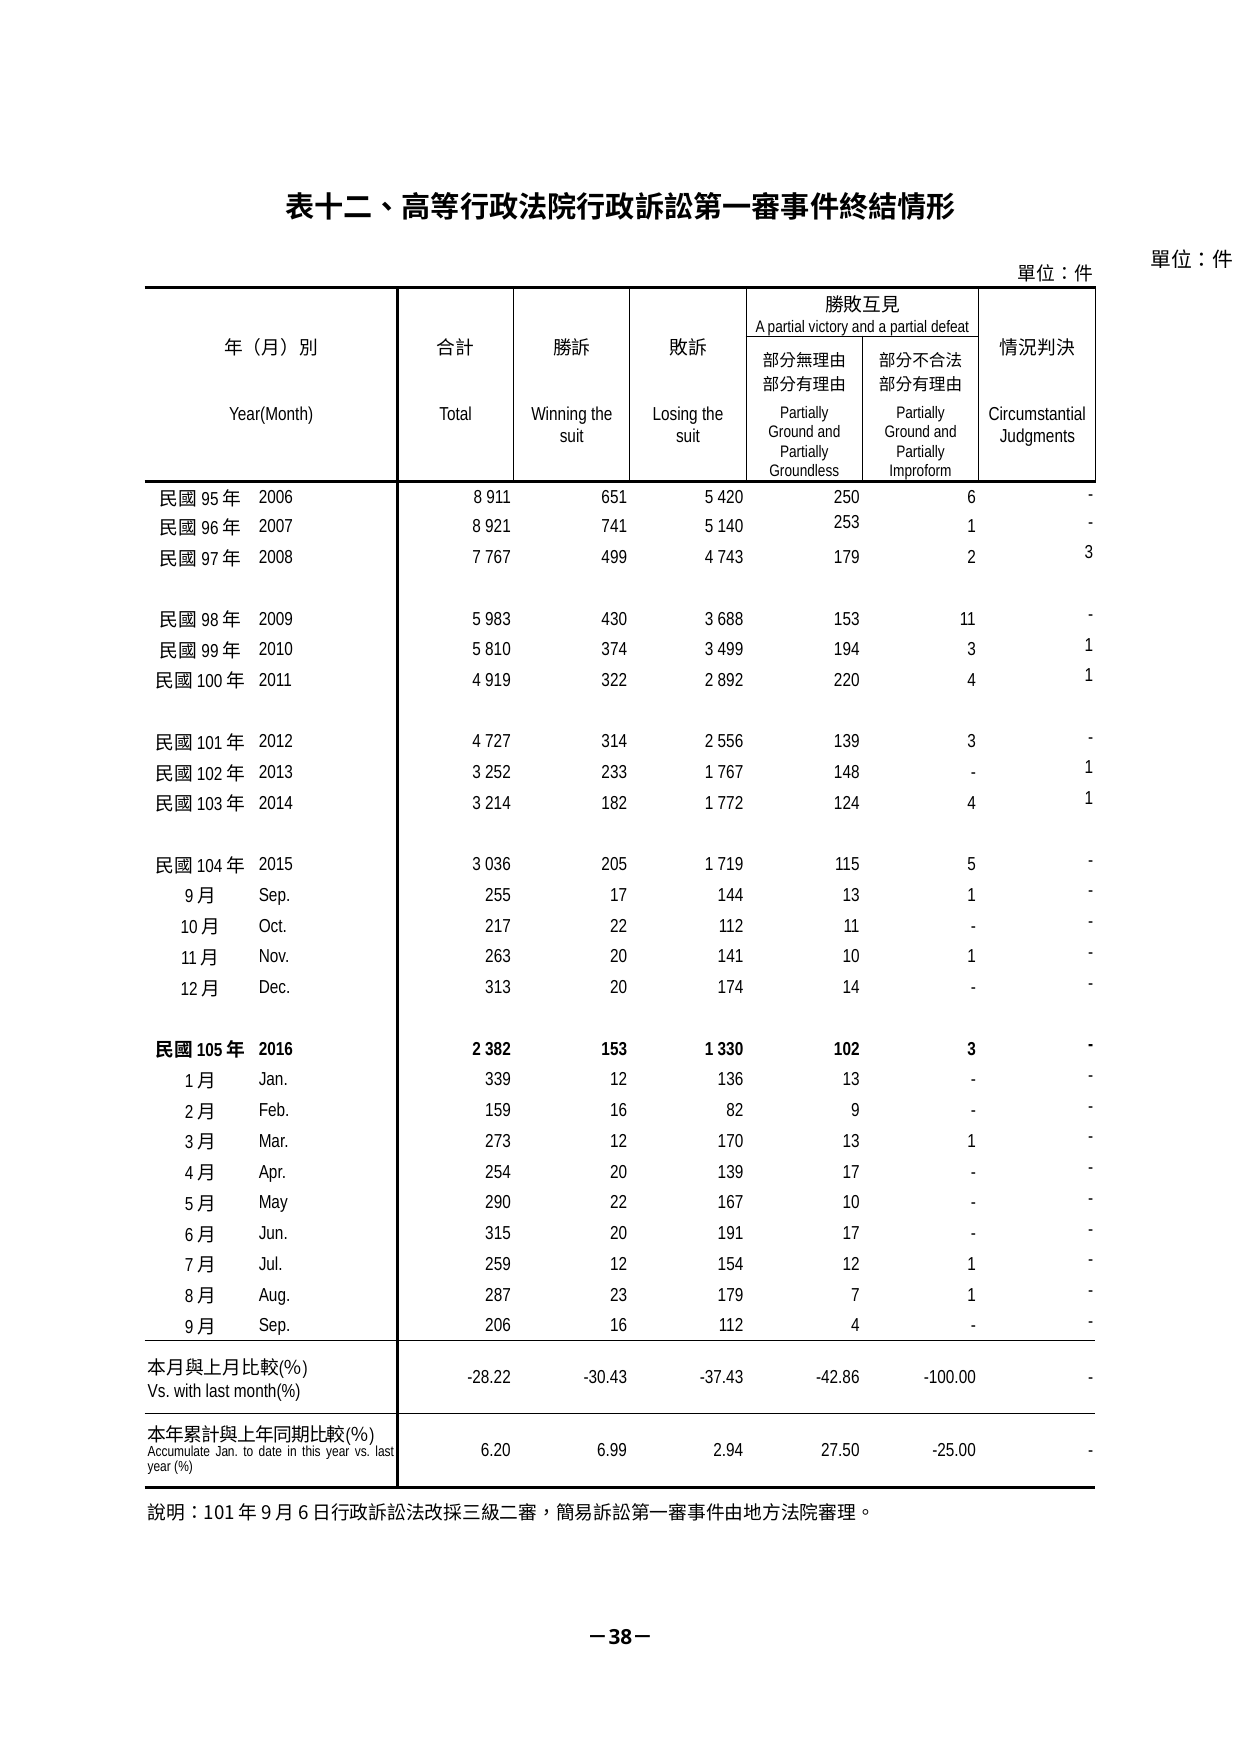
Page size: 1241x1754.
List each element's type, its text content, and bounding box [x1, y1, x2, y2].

table_cell 2010 [256, 634, 396, 664]
table_cell [979, 1002, 1096, 1033]
table_cell 12 [514, 1125, 630, 1156]
text [1150, 235, 1240, 243]
table_cell [145, 818, 256, 849]
table_cell 2013 [256, 756, 396, 787]
table_cell -30.43 [514, 1341, 630, 1413]
table_cell 82 [630, 1095, 746, 1125]
table_cell 22 [514, 1187, 630, 1217]
table_cell 22 [514, 910, 630, 941]
table_cell 220 [746, 664, 862, 695]
text 單位：件 [148, 259, 1092, 286]
table_cell 10 [746, 1187, 862, 1217]
table_cell 民國101年 [145, 726, 256, 756]
table_cell [399, 818, 513, 849]
table_cell -37.43 [630, 1341, 746, 1413]
table_cell 254 [399, 1156, 513, 1187]
table_cell 250 [746, 483, 862, 511]
table_cell Sep. [256, 1310, 396, 1340]
table_cell [399, 572, 513, 603]
table_cell 11 [862, 603, 978, 633]
table_cell 174 [630, 972, 746, 1002]
table_cell 6月 [145, 1218, 256, 1248]
table_cell Apr. [256, 1156, 396, 1187]
table_cell 民國 96年 [145, 511, 256, 541]
table_cell 民國 95年 [145, 483, 256, 511]
table_cell - [979, 972, 1096, 1002]
table_cell Winning the suit [514, 403, 629, 480]
table_cell 12 [514, 1248, 630, 1279]
table_cell 民國103年 [145, 787, 256, 818]
table_cell 136 [630, 1064, 746, 1094]
table_cell 8月 [145, 1279, 256, 1309]
table_cell 10 [746, 941, 862, 972]
table_cell 3月 [145, 1125, 256, 1156]
table_cell 1月 [145, 1064, 256, 1094]
table_cell 2012 [256, 726, 396, 756]
table_cell 1 [862, 511, 978, 541]
table_cell 167 [630, 1187, 746, 1217]
table_cell 290 [399, 1187, 513, 1217]
table_cell 2016 [256, 1033, 396, 1064]
table_cell 651 [514, 483, 630, 511]
table_cell 17 [746, 1218, 862, 1248]
table_cell -25.00 [862, 1414, 978, 1486]
table_cell 5 140 [630, 511, 746, 541]
table_cell - [979, 910, 1096, 941]
table_cell 5 810 [399, 634, 513, 664]
table_cell 4月 [145, 1156, 256, 1187]
table_cell 1 330 [630, 1033, 746, 1064]
table_cell Aug. [256, 1279, 396, 1309]
table_cell 233 [514, 756, 630, 787]
table_cell 5 983 [399, 603, 513, 633]
table_cell -42.86 [746, 1341, 862, 1413]
table_cell [746, 818, 862, 849]
table_cell Jan. [256, 1064, 396, 1094]
table_cell 2 892 [630, 664, 746, 695]
table_cell 4 919 [399, 664, 513, 695]
table_cell - [979, 1033, 1096, 1064]
table_cell 本月與上月比較(％) Vs. with last month(%) [145, 1341, 396, 1413]
table_cell 20 [514, 1218, 630, 1248]
table_cell - [979, 941, 1096, 972]
table_cell 194 [746, 634, 862, 664]
table_cell 17 [514, 879, 630, 910]
table_cell 1 [862, 879, 978, 910]
table_cell 253 [746, 511, 862, 541]
table_cell [145, 695, 256, 726]
table_cell 2006 [256, 483, 396, 511]
table_cell 20 [514, 972, 630, 1002]
table_cell 2月 [145, 1095, 256, 1125]
table_header 合計 [399, 289, 513, 403]
table_cell - [979, 1125, 1096, 1156]
table_cell 7 767 [399, 541, 513, 572]
table_cell 本年累計與上年同期比較(％) Accumulate Jan. to date in this year vs. last year (%) [145, 1414, 396, 1486]
table_cell 9 [746, 1095, 862, 1125]
table_cell Losing the suit [630, 403, 746, 480]
table_cell 206 [399, 1310, 513, 1340]
table_cell [630, 695, 746, 726]
table_cell [630, 1002, 746, 1033]
table_cell - [979, 879, 1096, 910]
table_cell 1 [862, 1125, 978, 1156]
table_cell 499 [514, 541, 630, 572]
table_cell - [862, 910, 978, 941]
table_cell - [862, 1156, 978, 1187]
table_header 敗訴 [630, 289, 746, 403]
table_cell [862, 695, 978, 726]
table_cell 1 [979, 787, 1096, 818]
table_cell 339 [399, 1064, 513, 1094]
table_cell [256, 695, 396, 726]
table_cell 14 [746, 972, 862, 1002]
table_cell - [979, 1310, 1096, 1340]
table_cell 170 [630, 1125, 746, 1156]
table_cell 1 [862, 1248, 978, 1279]
table_cell 141 [630, 941, 746, 972]
table_cell 4 [862, 787, 978, 818]
table_cell 2.94 [630, 1414, 746, 1486]
table_cell 4 727 [399, 726, 513, 756]
table_cell 7月 [145, 1248, 256, 1279]
text 單位：件 [1150, 243, 1240, 268]
table_cell - [979, 603, 1096, 633]
table_cell - [862, 972, 978, 1002]
table_cell - [862, 756, 978, 787]
table_cell - [979, 726, 1096, 756]
table_cell 民國104年 [145, 849, 256, 879]
table_cell 1 719 [630, 849, 746, 879]
table_cell Circumstantial Judgments [979, 403, 1095, 480]
table_cell 11 [746, 910, 862, 941]
table_cell 部分不合法 部分有理由 [863, 337, 978, 403]
table_cell - [862, 1064, 978, 1094]
table_cell [862, 1002, 978, 1033]
text [1150, 268, 1240, 275]
table_cell 民國 97年 [145, 541, 256, 572]
table_cell 2008 [256, 541, 396, 572]
table_cell 民國105年 [145, 1033, 256, 1064]
table_cell 287 [399, 1279, 513, 1309]
table_cell 1 [979, 664, 1096, 695]
table_cell 20 [514, 1156, 630, 1187]
table_cell Jul. [256, 1248, 396, 1279]
table_cell - [979, 1279, 1096, 1309]
table_cell [514, 572, 630, 603]
table_cell 112 [630, 1310, 746, 1340]
table_cell 179 [630, 1279, 746, 1309]
table_cell 154 [630, 1248, 746, 1279]
table_cell 2015 [256, 849, 396, 879]
table_cell [514, 695, 630, 726]
table_cell 民國102年 [145, 756, 256, 787]
table_cell 259 [399, 1248, 513, 1279]
table_cell 民國 98年 [145, 603, 256, 633]
table_cell 6 [862, 483, 978, 511]
table_cell [514, 818, 630, 849]
table_cell 20 [514, 941, 630, 972]
table_cell 314 [514, 726, 630, 756]
table_cell 313 [399, 972, 513, 1002]
table_cell 322 [514, 664, 630, 695]
table_cell Mar. [256, 1125, 396, 1156]
table_cell 1 772 [630, 787, 746, 818]
table_cell 1 [862, 941, 978, 972]
table_cell 217 [399, 910, 513, 941]
table_cell - [979, 511, 1096, 541]
table_cell [862, 818, 978, 849]
table_cell Oct. [256, 910, 396, 941]
table_cell -100.00 [862, 1341, 978, 1413]
table_cell 153 [514, 1033, 630, 1064]
table_cell - [862, 1218, 978, 1248]
table_cell - [979, 1187, 1096, 1217]
table_cell 2 382 [399, 1033, 513, 1064]
table_cell 5 420 [630, 483, 746, 511]
table_cell Dec. [256, 972, 396, 1002]
table_cell 1 [862, 1279, 978, 1309]
table_cell [514, 1002, 630, 1033]
table_cell 11月 [145, 941, 256, 972]
table_cell 273 [399, 1125, 513, 1156]
table_cell 9月 [145, 1310, 256, 1340]
table_cell - [862, 1095, 978, 1125]
table_cell 2 556 [630, 726, 746, 756]
table_cell 1 [979, 756, 1096, 787]
table_cell Partially Ground and Partially Groundless [747, 403, 862, 480]
table_cell [979, 695, 1096, 726]
table_cell [862, 572, 978, 603]
table_cell 139 [630, 1156, 746, 1187]
table_cell 3 252 [399, 756, 513, 787]
table_cell 10月 [145, 910, 256, 941]
table_cell 182 [514, 787, 630, 818]
table_cell 144 [630, 879, 746, 910]
table_cell 5月 [145, 1187, 256, 1217]
table_cell 139 [746, 726, 862, 756]
table_cell 430 [514, 603, 630, 633]
table_cell - [979, 1064, 1096, 1094]
table_cell 3 036 [399, 849, 513, 879]
table_cell -28.22 [399, 1341, 513, 1413]
table_cell [145, 572, 256, 603]
table_cell 205 [514, 849, 630, 879]
table_cell 12月 [145, 972, 256, 1002]
table_cell 191 [630, 1218, 746, 1248]
table_cell [630, 818, 746, 849]
table_cell 7 [746, 1279, 862, 1309]
table_cell [746, 572, 862, 603]
table_cell 3 [862, 634, 978, 664]
table_cell 159 [399, 1095, 513, 1125]
table_cell - [979, 1413, 1096, 1486]
table_cell 3 688 [630, 603, 746, 633]
table_header 情況判決 [979, 289, 1095, 403]
table_cell 263 [399, 941, 513, 972]
table_cell 8 911 [399, 483, 513, 511]
table_cell 9月 [145, 879, 256, 910]
table_cell Nov. [256, 941, 396, 972]
table_cell 148 [746, 756, 862, 787]
table_cell - [979, 1340, 1096, 1413]
table_cell [256, 1002, 396, 1033]
table_cell [630, 572, 746, 603]
table_cell - [979, 1248, 1096, 1279]
table_cell [399, 1002, 513, 1033]
table_cell 374 [514, 634, 630, 664]
table_cell 5 [862, 849, 978, 879]
table_cell 3 499 [630, 634, 746, 664]
table_cell 1 [979, 634, 1096, 664]
table_cell 2014 [256, 787, 396, 818]
table_cell 23 [514, 1279, 630, 1309]
table_cell 102 [746, 1033, 862, 1064]
table_cell 2007 [256, 511, 396, 541]
table_cell 8 921 [399, 511, 513, 541]
table_cell [979, 572, 1096, 603]
table_cell 3 [979, 541, 1096, 572]
table_cell - [979, 1156, 1096, 1187]
table_cell 13 [746, 879, 862, 910]
table_cell [399, 695, 513, 726]
table_cell Year(Month) [145, 403, 396, 480]
table_cell 12 [514, 1064, 630, 1094]
table_cell 16 [514, 1310, 630, 1340]
table_cell 民國 99年 [145, 634, 256, 664]
table_cell [256, 572, 396, 603]
table_cell Jun. [256, 1218, 396, 1248]
text 表十二、高等行政法院行政訴訟第一審事件終結情形 [148, 183, 1092, 225]
table_cell 部分無理由 部分有理由 [747, 337, 862, 403]
table_cell 153 [746, 603, 862, 633]
table_cell - [979, 1095, 1096, 1125]
table_cell Feb. [256, 1095, 396, 1125]
table_cell Total [399, 403, 513, 480]
table_cell May [256, 1187, 396, 1217]
table_cell - [979, 483, 1096, 511]
table_header 勝訴 [514, 289, 629, 403]
table_cell 179 [746, 541, 862, 572]
table_cell 255 [399, 879, 513, 910]
table_cell [145, 1002, 256, 1033]
table_cell 115 [746, 849, 862, 879]
table_cell 3 [862, 1033, 978, 1064]
table_cell 民國100年 [145, 664, 256, 695]
table_cell 2 [862, 541, 978, 572]
table_cell 3 214 [399, 787, 513, 818]
table_cell 16 [514, 1095, 630, 1125]
table_cell 112 [630, 910, 746, 941]
table_cell Partially Ground and Partially Improform [863, 403, 978, 480]
table_cell 13 [746, 1125, 862, 1156]
table_cell - [979, 849, 1096, 879]
table_header 年（月）別 [145, 289, 396, 403]
table_cell 1 767 [630, 756, 746, 787]
table_cell 124 [746, 787, 862, 818]
table_cell 4 743 [630, 541, 746, 572]
table_cell [256, 818, 396, 849]
table_cell 6.99 [514, 1414, 630, 1486]
table_cell 17 [746, 1156, 862, 1187]
table_cell 2011 [256, 664, 396, 695]
table_cell 說明：101年9月6日行政訴訟法改採三級二審，簡易訴訟第一審事件由地方法院審理。 [145, 1486, 1096, 1533]
table_cell 741 [514, 511, 630, 541]
table_cell - [979, 1218, 1096, 1248]
table_cell 2009 [256, 603, 396, 633]
table_cell [746, 1002, 862, 1033]
table_header 勝敗互見 A partial victory and a partial defeat [747, 289, 978, 336]
table_cell 3 [862, 726, 978, 756]
table_cell 4 [862, 664, 978, 695]
table_cell 13 [746, 1064, 862, 1094]
table_cell [979, 818, 1096, 849]
table_cell 315 [399, 1218, 513, 1248]
table_cell 4 [746, 1310, 862, 1340]
table_cell 6.20 [399, 1414, 513, 1486]
table_cell 27.50 [746, 1414, 862, 1486]
table_cell 12 [746, 1248, 862, 1279]
table_cell - [862, 1187, 978, 1217]
table_cell - [862, 1310, 978, 1340]
table_cell Sep. [256, 879, 396, 910]
table_cell [746, 695, 862, 726]
